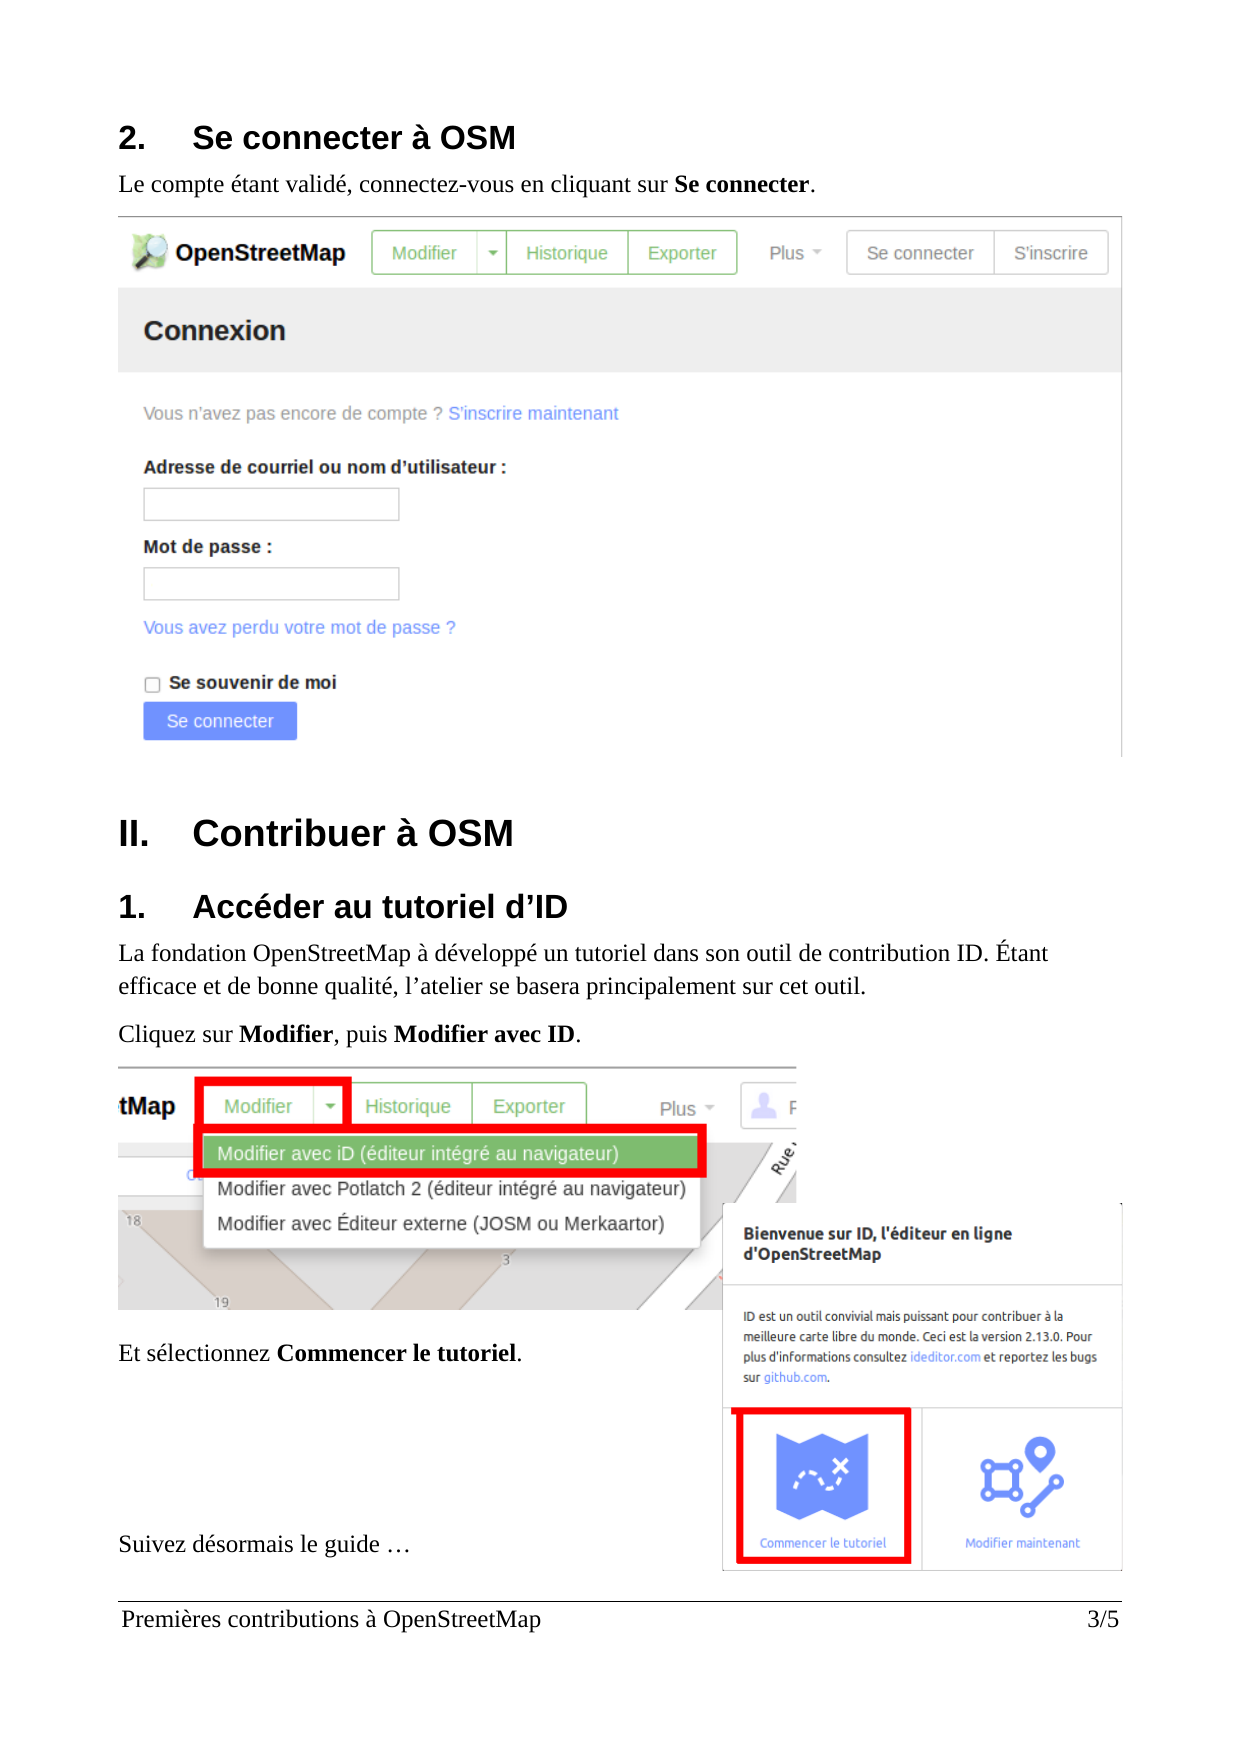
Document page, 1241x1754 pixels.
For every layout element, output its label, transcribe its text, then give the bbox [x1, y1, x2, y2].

text Suivez désormais le guide … [118, 1529, 722, 1558]
picture [118, 216, 1123, 757]
text Le compte étant validé, connectez-vous en cliquant sur Se connecter. [118, 169, 1122, 198]
subtitle Accéder au tutoriel d’ID [118, 887, 1122, 926]
text La fondation OpenStreetMap à développé un tutoriel dans son outil de contribution ID. Étant efficace et de bonne qualité, l’atelier se basera principalement sur cet outil. [118, 938, 1122, 1000]
subtitle Contribuer à OSM [118, 810, 1122, 854]
text Et sélectionnez Commencer le tutoriel. [118, 1338, 722, 1367]
subtitle Se connecter à OSM [118, 118, 1122, 157]
picture [118, 1066, 1123, 1571]
text Cliquez sur Modifier, puis Modifier avec ID. [118, 1019, 1122, 1048]
